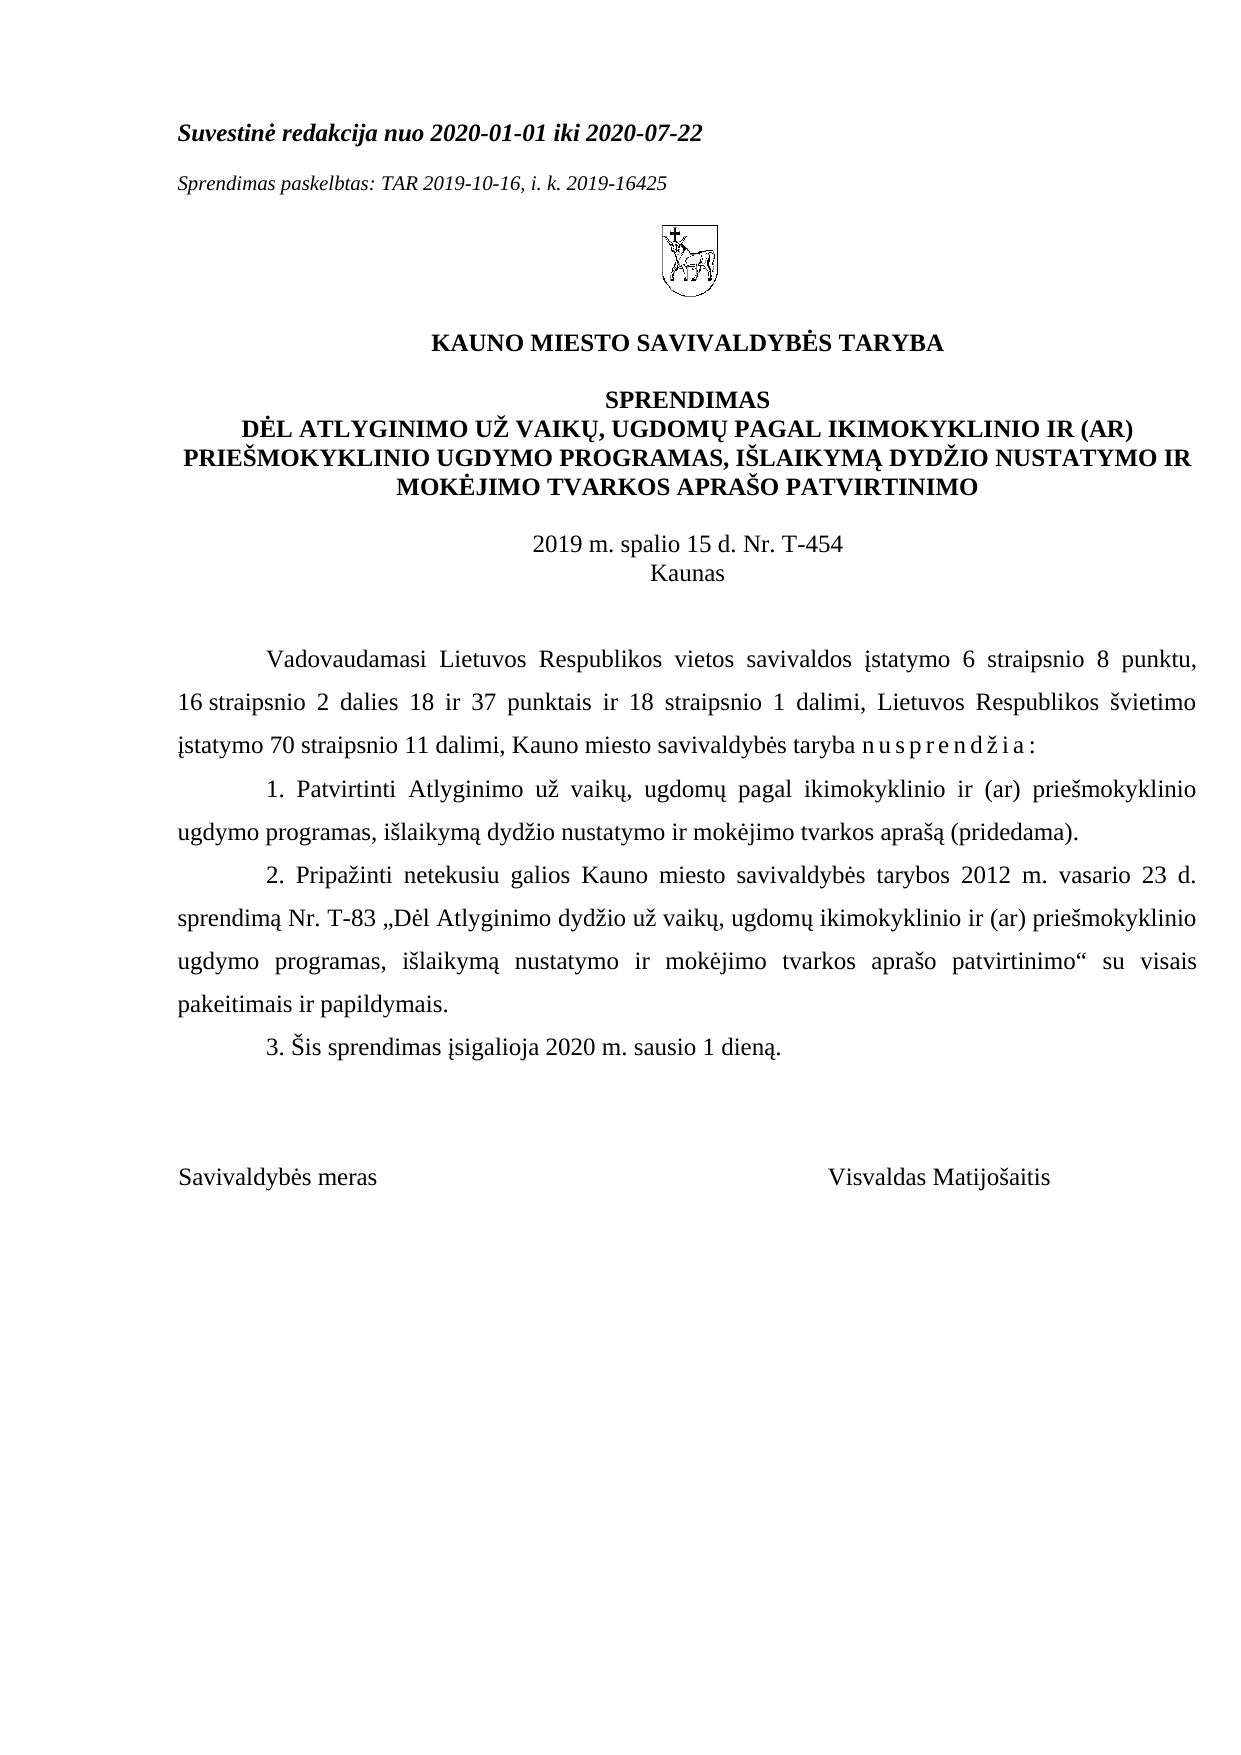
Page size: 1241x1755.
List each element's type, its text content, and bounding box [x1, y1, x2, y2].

text Savivaldybės meras Visvaldas Matijošaitis [178, 1162, 1198, 1191]
text 3. Šis sprendimas įsigalioja 2020 m. sausio 1 dieną. [177, 1032, 1198, 1061]
text Vadovaudamasi Lietuvos Respublikos vietos savivaldos įstatymo 6 straipsnio 8 punktu, 16 straipsnio 2 dalies 18 ir 37 punktais ir 18 straipsnio 1 dalimi, Lietuvos Respublikos švietimo įstatymo 70 straipsnio 11 dalimi, Kauno miesto savivaldybės taryba nusprendžia: [177, 644, 1198, 759]
text Suvestinė redakcija nuo 2020-01-01 iki 2020-07-22 [177, 118, 1198, 147]
text 2019 m. spalio 15 d. Nr. T-454 [177, 529, 1198, 558]
text 1. Patvirtinti Atlyginimo už vaikų, ugdomų pagal ikimokyklinio ir (ar) priešmokyklinio ugdymo programas, išlaikymą dydžio nustatymo ir mokėjimo tvarkos aprašą (pridedama). [177, 774, 1198, 846]
text SPRENDIMAS [177, 386, 1198, 414]
text KAUNO MIESTO SAVIVALDYBĖS TARYBA [177, 328, 1198, 357]
text Sprendimas paskelbtas: TAR 2019-10-16, i. k. 2019-16425 [177, 171, 1198, 195]
text 2. Pripažinti netekusiu galios Kauno miesto savivaldybės tarybos 2012 m. vasario 23 d. sprendimą Nr. T-83 „Dėl Atlyginimo dydžio už vaikų, ugdomų ikimokyklinio ir (ar) priešmokyklinio ugdymo programas, išlaikymą nustatymo ir mokėjimo tvarkos aprašo patvirtinimo“ su visais pakeitimais ir papildymais. [177, 860, 1198, 1018]
text Kaunas [177, 558, 1198, 587]
text DĖL ATLYGINIMO UŽ VAIKŲ, UGDOMŲ PAGAL IKIMOKYKLINIO IR (AR) PRIEŠMOKYKLINIO UGDYMO PROGRAMAS, IŠLAIKYMĄ DYDŽIO NUSTATYMO IR MOKĖJIMO TVARKOS APRAŠO PATVIRTINIMO [177, 414, 1198, 501]
